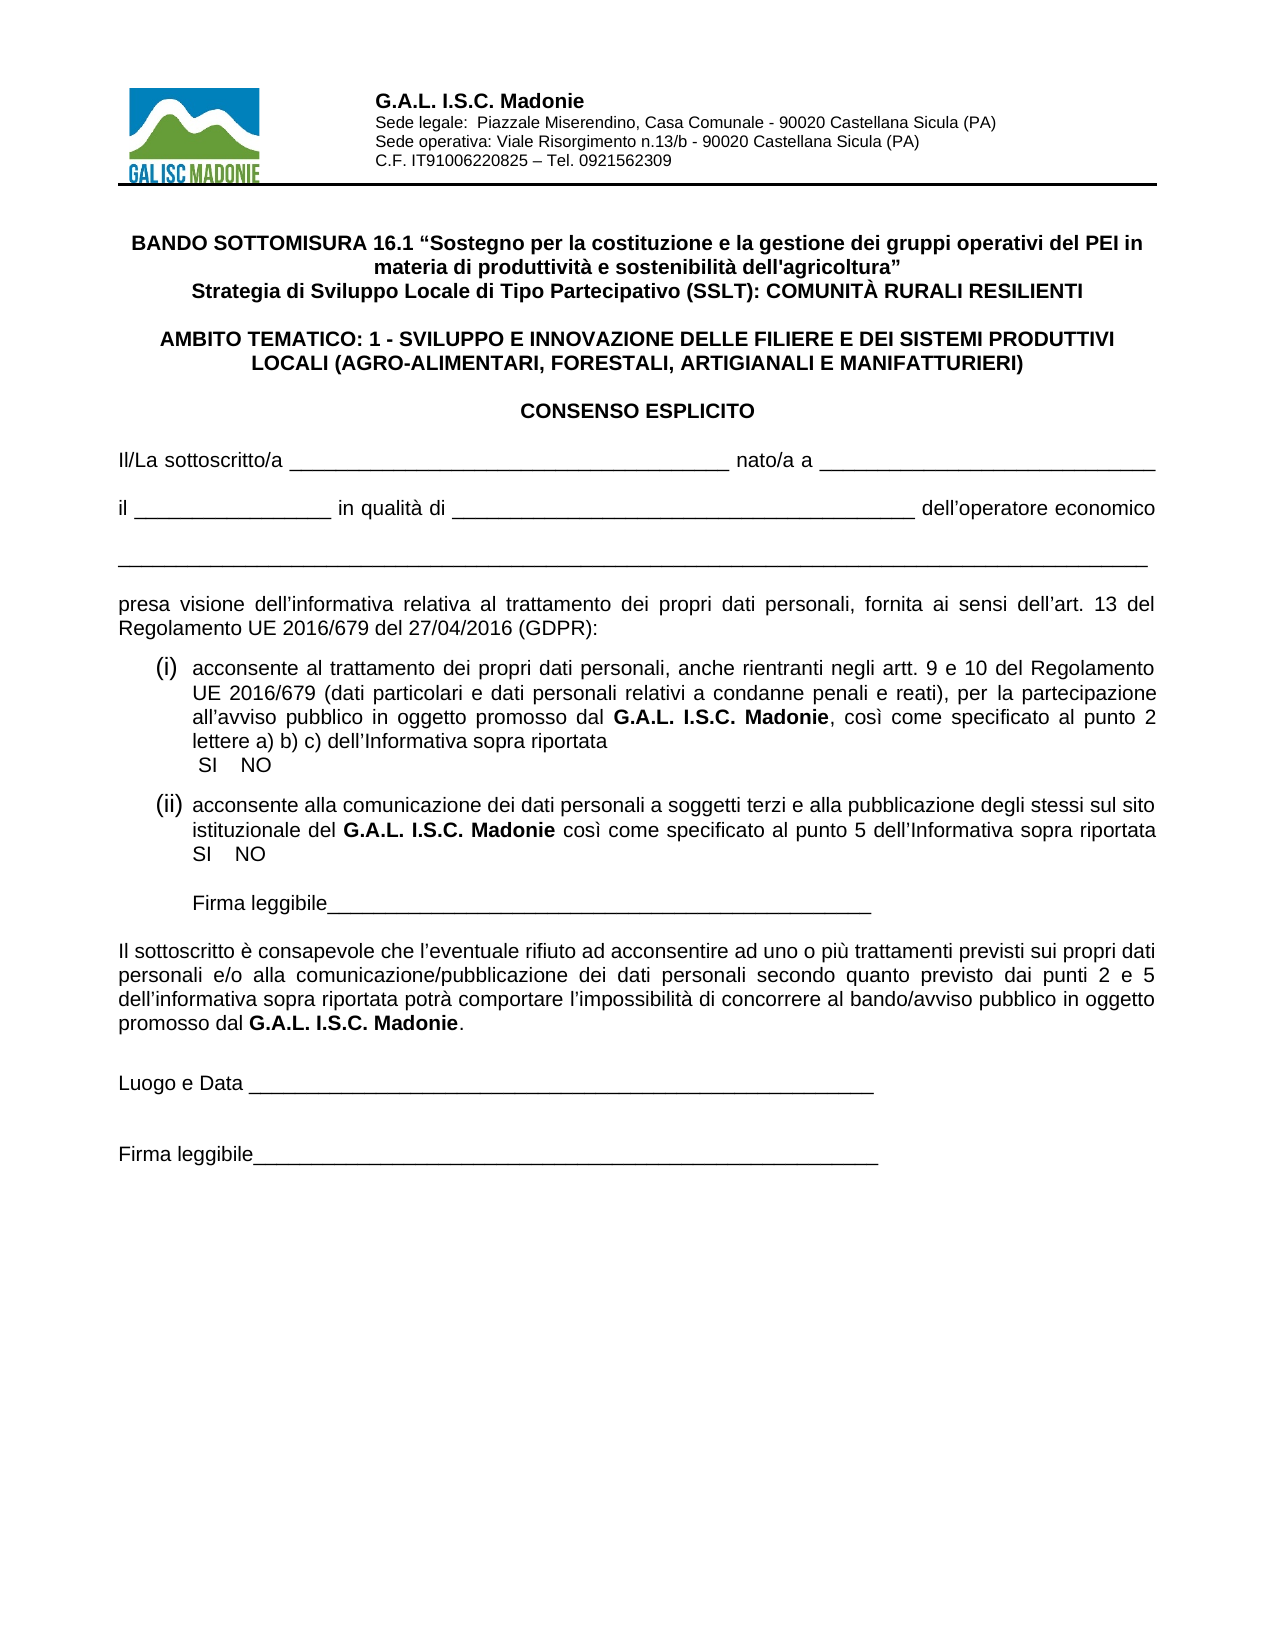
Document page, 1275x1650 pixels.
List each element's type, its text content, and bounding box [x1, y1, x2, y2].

text Firma leggibile______________________________________________________ [118, 1142, 1157, 1166]
table_header G.A.L. I.S.C. Madonie Sede legale: Piazzale Miserendino, Casa Comunale - 90020 Castellana Sicula (PA) Sede operativa: Viale Risorgimento n.13/b - 90020 Castellana Sicula (PA) C.F. IT91006220825 – Tel. 0921562309 [364, 89, 1157, 182]
text AMBITO TEMATICO: 1 - SVILUPPO E INNOVAZIONE DELLE FILIERE E DEI SISTEMI PRODUTTIVI LOCALI (AGRO-ALIMENTARI, FORESTALI, ARTIGIANALI E MANIFATTURIERI) [118, 327, 1157, 375]
text Il sottoscritto è consapevole che l’eventuale rifiuto ad acconsentire ad uno o più trattamenti previsti sui propri dati personali e/o alla comunicazione/pubblicazione dei dati personali secondo quanto previsto dai punti 2 e 5 dell’informativa sopra riportata potrà comportare l’impossibilità di concorrere al bando/avviso pubblico in oggetto promosso dal G.A.L. I.S.C. Madonie. [118, 938, 1157, 1034]
text Firma leggibile_______________________________________________ [192, 891, 1157, 914]
text SI NO [192, 752, 1157, 776]
text CONSENSO ESPLICITO [118, 399, 1157, 423]
text presa visione dell’informativa relativa al trattamento dei propri dati personali, fornita ai sensi dell’art. 13 del Regolamento UE 2016/679 del 27/04/2016 (GDPR): [118, 591, 1157, 639]
list acconsente al trattamento dei propri dati personali, anche rientranti negli artt. 9 e 10 del Regolamento UE 2016/679 (dati particolari e dati personali relativi a condanne penali e reati), per la partecipazione all’avviso pubblico in oggetto promosso dal G.A.L. I.S.C. Madonie, così come specificato al punto 2 lettere a) b) c) dell’Informativa sopra riportata [155, 652, 1157, 752]
table_header [260, 89, 364, 182]
text Il/La sottoscritto/a ______________________________________ nato/a a _____________________________ il _________________ in qualità di ________________________________________ dell’operatore economico _________________________________________________________________________________________ [118, 448, 1157, 567]
table_header [118, 89, 129, 182]
text Luogo e Data ______________________________________________________ [118, 1070, 1157, 1094]
text BANDO SOTTOMISURA 16.1 “Sostegno per la costituzione e la gestione dei gruppi operativi del PEI in materia di produttività e sostenibilità dell'agricoltura” [118, 231, 1157, 279]
text Strategia di Sviluppo Locale di Tipo Partecipativo (SSLT): COMUNITÀ RURALI RESILIENTI [118, 279, 1157, 303]
list acconsente alla comunicazione dei dati personali a soggetti terzi e alla pubblicazione degli stessi sul sito istituzionale del G.A.L. I.S.C. Madonie così come specificato al punto 5 dell’Informativa sopra riportata SI NO [155, 789, 1157, 866]
